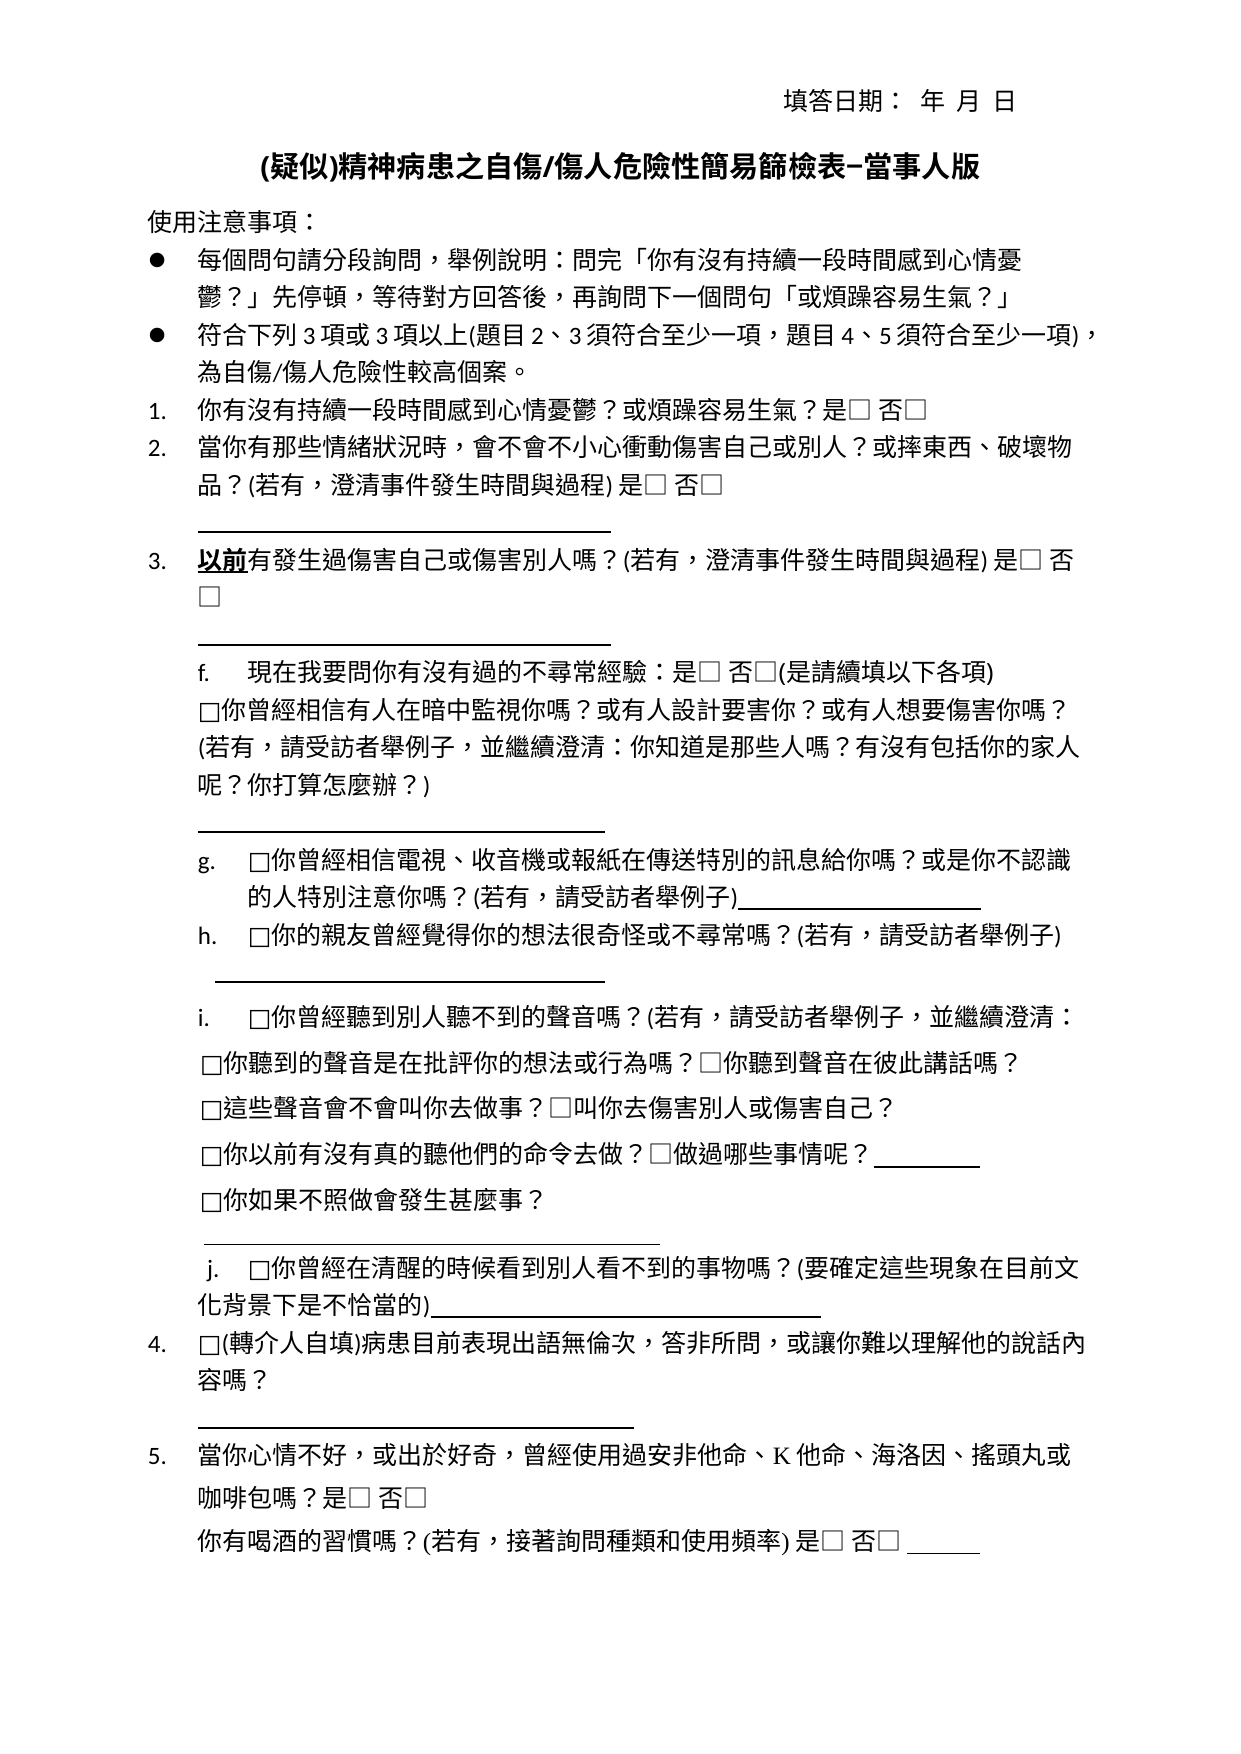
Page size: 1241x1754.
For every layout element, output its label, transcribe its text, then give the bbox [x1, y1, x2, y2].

text □你聽到的聲音是在批評你的想法或行為嗎？□你聽到聲音在彼此講話嗎？ [148, 1035, 1092, 1081]
list □你曾經聽到別人聽不到的聲音嗎？(若有，請受訪者舉例子，並繼續澄清： [198, 989, 1092, 1035]
list 當你有那些情緒狀況時，會不會不小心衝動傷害自己或別人？或摔東西、破壞物品？(若有，澄清事件發生時間與過程) 是□ 否□ [148, 427, 1092, 502]
list □你的親友曾經覺得你的想法很奇怪或不尋常嗎？(若有，請受訪者舉例子) [198, 914, 1092, 952]
text 填答日期： 年 月 日 [784, 81, 1078, 117]
list □你曾經在清醒的時候看到別人看不到的事物嗎？(要確定這些現象在目前文化背景下是不恰當的) [198, 1247, 1092, 1322]
text □你以前有沒有真的聽他們的命令去做？□做過哪些事情呢？ [148, 1127, 1092, 1173]
list □你曾經相信有人在暗中監視你嗎？或有人設計要害你？或有人想要傷害你嗎？ [198, 689, 1092, 727]
list 現在我要問你有沒有過的不尋常經驗：是□ 否□(是請續填以下各項) [198, 652, 1092, 689]
list (若有，請受訪者舉例子，並繼續澄清：你知道是那些人嗎？有沒有包括你的家人呢？你打算怎麼辦？) [198, 727, 1092, 802]
text 你有喝酒的習慣嗎？(若有，接著詢問種類和使用頻率) 是□ 否□ [148, 1521, 1092, 1558]
list □你曾經相信電視、收音機或報紙在傳送特別的訊息給你嗎？或是你不認識的人特別注意你嗎？(若有，請受訪者舉例子) [198, 839, 1092, 914]
text □你如果不照做會發生甚麼事？ [148, 1173, 1092, 1219]
list 當你心情不好，或出於好奇，曾經使用過安非他命、K他命、海洛因、搖頭丸或咖啡包嗎？是□ 否□ [148, 1435, 1092, 1516]
list 以前有發生過傷害自己或傷害別人嗎？(若有，澄清事件發生時間與過程) 是□ 否□ [148, 539, 1092, 614]
list 你有沒有持續一段時間感到心情憂鬱？或煩躁容易生氣？是□ 否□ [148, 389, 1092, 427]
list 符合下列3項或3項以上(題目2、3須符合至少一項，題目4、5須符合至少一項)，為自傷/傷人危險性較高個案。 [148, 314, 1092, 389]
list 每個問句請分段詢問，舉例說明：問完「你有沒有持續一段時間感到心情憂鬱？」先停頓，等待對方回答後，再詢問下一個問句「或煩躁容易生氣？」 [148, 239, 1092, 314]
list □(轉介人自填)病患目前表現出語無倫次，答非所問，或讓你難以理解他的說話內容嗎？ [148, 1322, 1092, 1397]
text (疑似)精神病患之自傷/傷人危險性簡易篩檢表−當事人版 [148, 127, 1092, 202]
text 使用注意事項： [148, 202, 1092, 239]
text □這些聲音會不會叫你去做事？□叫你去傷害別人或傷害自己？ [148, 1081, 1092, 1127]
